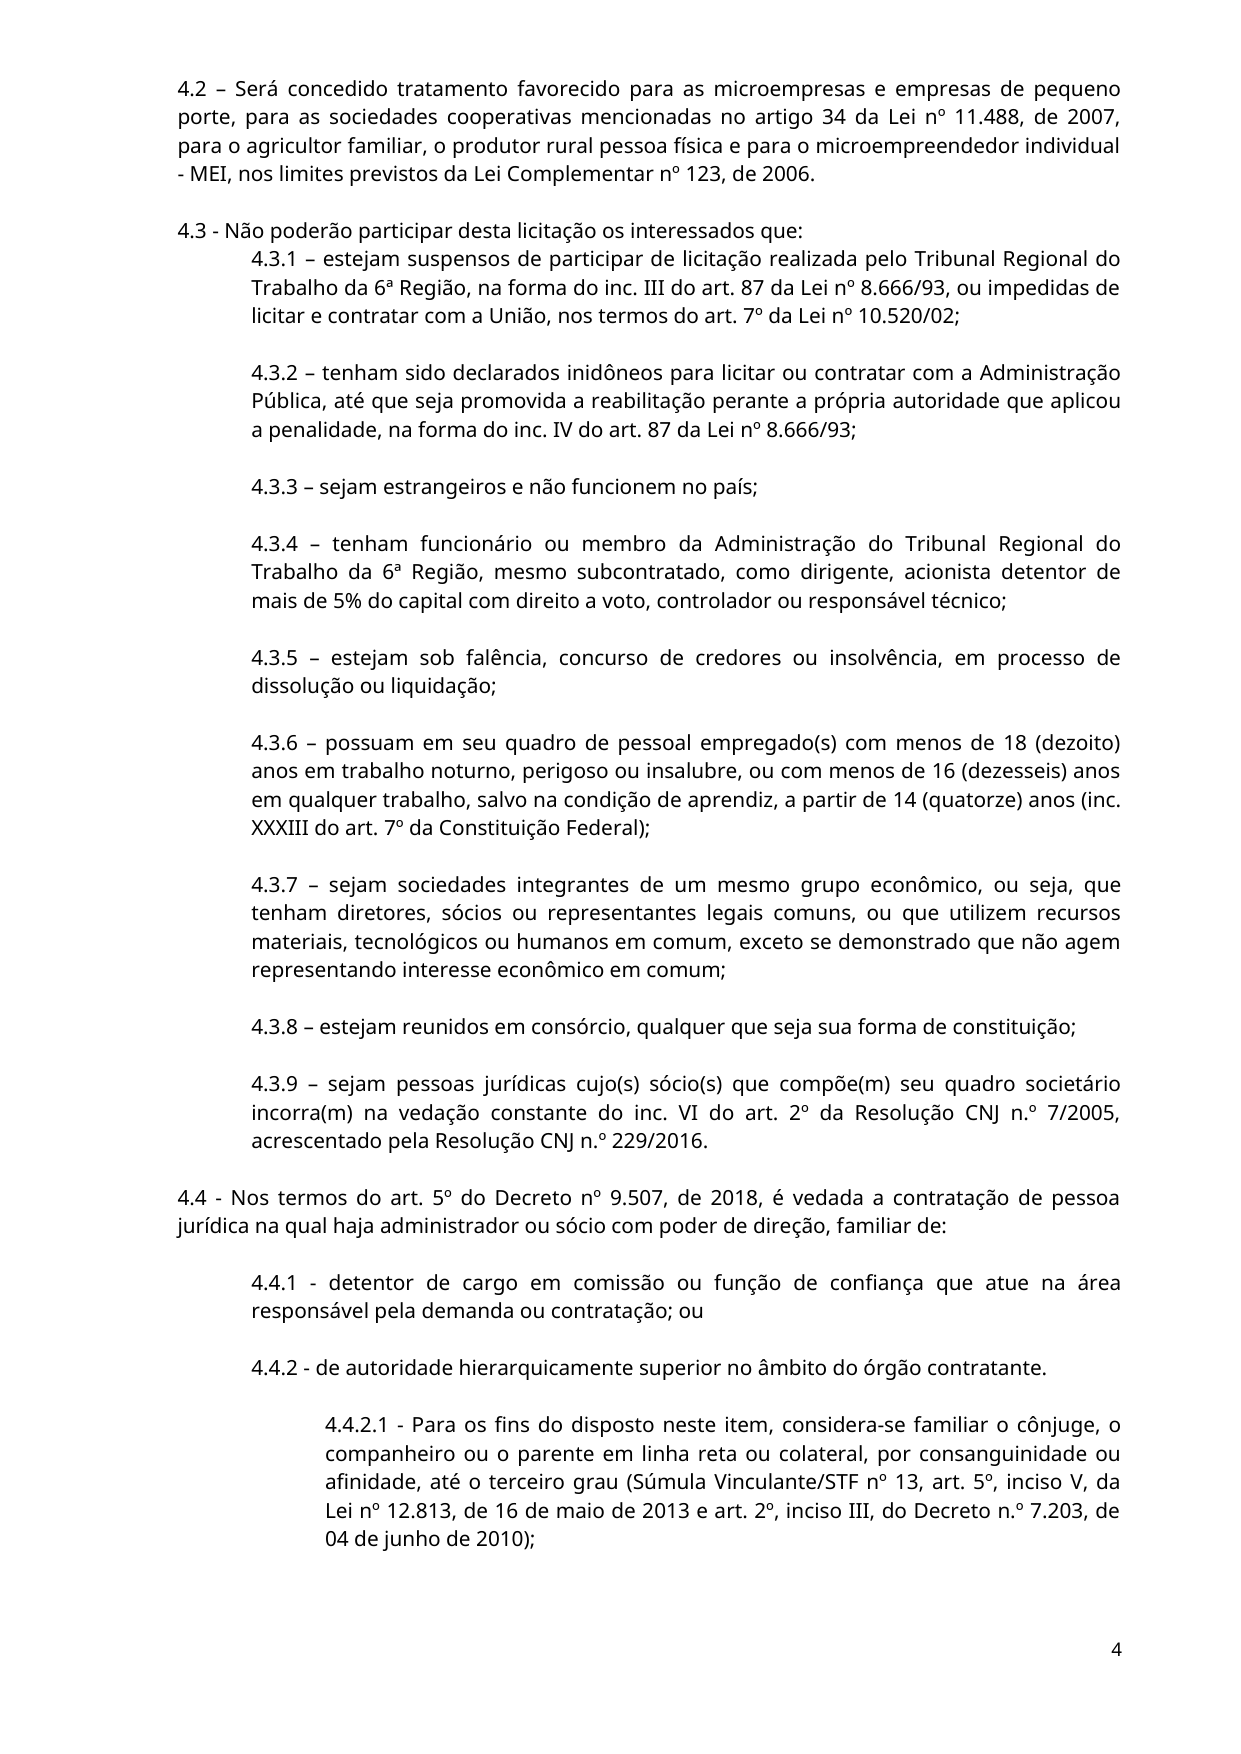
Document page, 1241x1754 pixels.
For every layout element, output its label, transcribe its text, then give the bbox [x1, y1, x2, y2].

text 4.3.9 – sejam pessoas jurídicas cujo(s) sócio(s) que compõe(m) seu quadro societário incorra(m) na vedação constante do inc. VI do art. 2º da Resolução CNJ n.º 7/2005, acrescentado pela Resolução CNJ n.º 229/2016. [251, 1069, 1122, 1154]
text 4.2 – Será concedido tratamento favorecido para as microempresas e empresas de pequeno porte, para as sociedades cooperativas mencionadas no artigo 34 da Lei nº 11.488, de 2007, para o agricultor familiar, o produtor rural pessoa física e para o microempreendedor individual - MEI, nos limites previstos da Lei Complementar nº 123, de 2006. [177, 74, 1122, 188]
text 4.3 - Não poderão participar desta licitação os interessados que: [177, 216, 1122, 244]
text 4.3.4 – tenham funcionário ou membro da Administração do Tribunal Regional do Trabalho da 6ª Região, mesmo subcontratado, como dirigente, acionista detentor de mais de 5% do capital com direito a voto, controlador ou responsável técnico; [251, 529, 1122, 614]
text 4.3.1 – estejam suspensos de participar de licitação realizada pelo Tribunal Regional do Trabalho da 6ª Região, na forma do inc. III do art. 87 da Lei nº 8.666/93, ou impedidas de licitar e contratar com a União, nos termos do art. 7º da Lei nº 10.520/02; [251, 244, 1122, 330]
text 4.3.6 – possuam em seu quadro de pessoal empregado(s) com menos de 18 (dezoito) anos em trabalho noturno, perigoso ou insalubre, ou com menos de 16 (dezesseis) anos em qualquer trabalho, salvo na condição de aprendiz, a partir de 14 (quatorze) anos (inc. XXXIII do art. 7º da Constituição Federal); [251, 728, 1122, 842]
text 4.4.2 - de autoridade hierarquicamente superior no âmbito do órgão contratante. [251, 1353, 1122, 1382]
text 4.4.1 - detentor de cargo em comissão ou função de confiança que atue na área responsável pela demanda ou contratação; ou [251, 1268, 1122, 1325]
text 4.3.7 – sejam sociedades integrantes de um mesmo grupo econômico, ou seja, que tenham diretores, sócios ou representantes legais comuns, ou que utilizem recursos materiais, tecnológicos ou humanos em comum, exceto se demonstrado que não agem representando interesse econômico em comum; [251, 870, 1122, 984]
text 4.4.2.1 - Para os fins do disposto neste item, considera-se familiar o cônjuge, o companheiro ou o parente em linha reta ou colateral, por consanguinidade ou afinidade, até o terceiro grau (Súmula Vinculante/STF nº 13, art. 5º, inciso V, da Lei nº 12.813, de 16 de maio de 2013 e art. 2º, inciso III, do Decreto n.º 7.203, de 04 de junho de 2010); [325, 1410, 1122, 1553]
text 4.4 - Nos termos do art. 5º do Decreto nº 9.507, de 2018, é vedada a contratação de pessoa jurídica na qual haja administrador ou sócio com poder de direção, familiar de: [177, 1183, 1122, 1240]
text 4.3.5 – estejam sob falência, concurso de credores ou insolvência, em processo de dissolução ou liquidação; [251, 643, 1122, 699]
text 4.3.3 – sejam estrangeiros e não funcionem no país; [251, 472, 1122, 500]
text 4.3.8 – estejam reunidos em consórcio, qualquer que seja sua forma de constituição; [251, 1012, 1122, 1041]
text 4.3.2 – tenham sido declarados inidôneos para licitar ou contratar com a Administração Pública, até que seja promovida a reabilitação perante a própria autoridade que aplicou a penalidade, na forma do inc. IV do art. 87 da Lei nº 8.666/93; [251, 358, 1122, 443]
